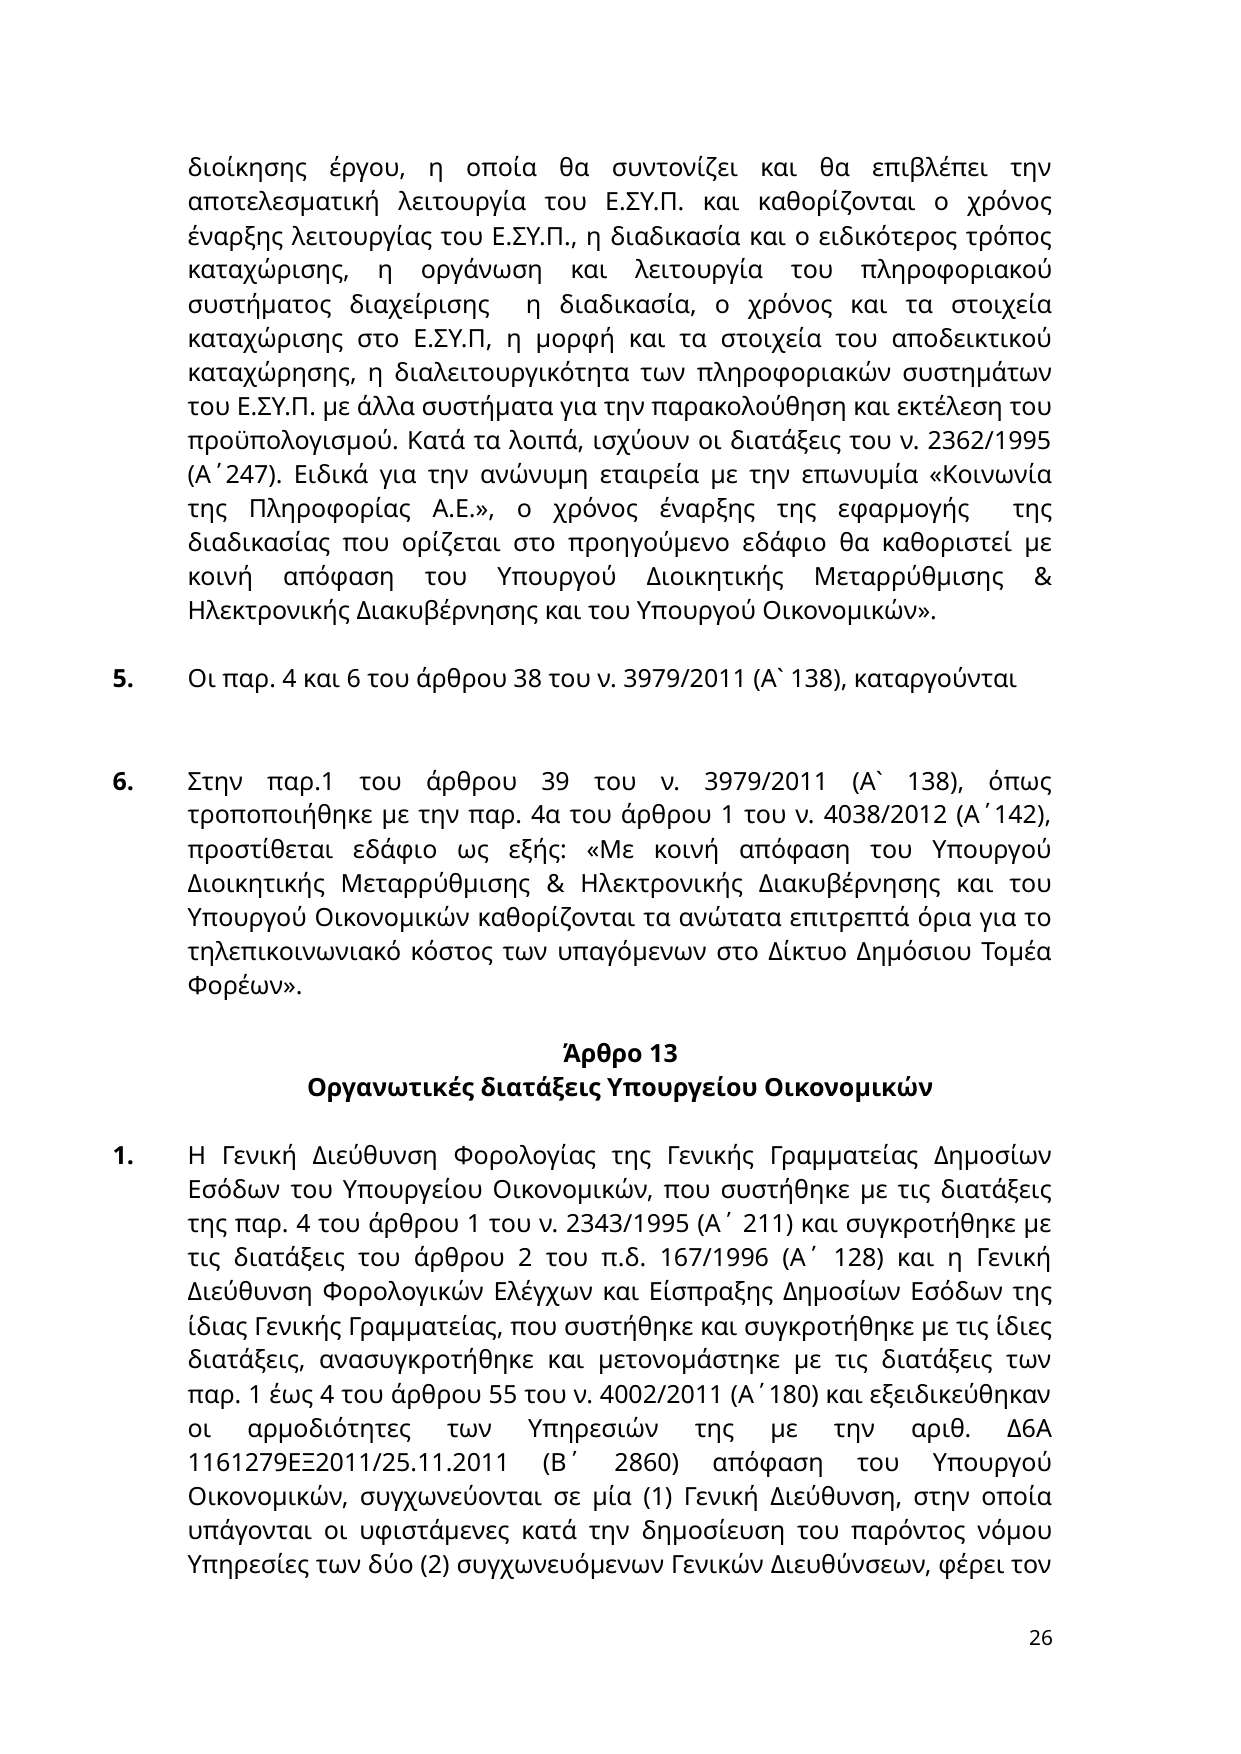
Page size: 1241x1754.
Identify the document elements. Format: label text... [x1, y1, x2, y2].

text Οργανωτικές διατάξεις Υπουργείου Οικονομικών [187, 1070, 1053, 1104]
text Άρθρο 13 [187, 1036, 1053, 1070]
list Η Γενική Διεύθυνση Φορολογίας της Γενικής Γραμματείας Δημοσίων Εσόδων του Υπουργείου Οικονομικών, που συστήθηκε με τις διατάξεις της παρ. 4 του άρθρου 1 του ν. 2343/1995 (Α΄ 211) και συγκροτήθηκε με τις διατάξεις του άρθρου 2 του π.δ. 167/1996 (Α΄ 128) και η Γενική Διεύθυνση Φορολογικών Ελέγχων και Είσπραξης Δημοσίων Εσόδων της ίδιας Γενικής Γραμματείας, που συστήθηκε και συγκροτήθηκε με τις ίδιες διατάξεις, ανασυγκροτήθηκε και μετονομάστηκε με τις διατάξεις των παρ. 1 έως 4 του άρθρου 55 του ν. 4002/2011 (Α΄180) και εξειδικεύθηκαν οι αρμοδιότητες των Υπηρεσιών της με την αριθ. Δ6Α 1161279ΕΞ2011/25.11.2011 (Β΄ 2860) απόφαση του Υπουργού Οικονομικών, συγχωνεύονται σε μία (1) Γενική Διεύθυνση, στην οποία υπάγονται οι υφιστάμενες κατά την δημοσίευση του παρόντος νόμου Υπηρεσίες των δύο (2) συγχωνευόμενων Γενικών Διευθύνσεων, φέρει τον [112, 1138, 1053, 1581]
list Οι παρ. 4 και 6 του άρθρου 38 του ν. 3979/2011 (Α` 138), καταργούνται [112, 661, 1053, 695]
list Στην παρ.1 του άρθρου 39 του ν. 3979/2011 (Α` 138), όπως τροποποιήθηκε με την παρ. 4α του άρθρου 1 του ν. 4038/2012 (Α΄142), προστίθεται εδάφιο ως εξής: «Με κοινή απόφαση του Υπουργού Διοικητικής Μεταρρύθμισης & Ηλεκτρονικής Διακυβέρνησης και του Υπουργού Οικονομικών καθορίζονται τα ανώτατα επιτρεπτά όρια για το τηλεπικοινωνιακό κόστος των υπαγόμενων στο Δίκτυο Δημόσιου Τομέα Φορέων». [112, 763, 1053, 1002]
text διοίκησης έργου, η οποία θα συντονίζει και θα επιβλέπει την αποτελεσματική λειτουργία του Ε.ΣΥ.Π. και καθορίζονται ο χρόνος έναρξης λειτουργίας του Ε.ΣΥ.Π., η διαδικασία και ο ειδικότερος τρόπος καταχώρισης, η οργάνωση και λειτουργία του πληροφοριακού συστήματος διαχείρισης η διαδικασία, ο χρόνος και τα στοιχεία καταχώρισης στο Ε.ΣΥ.Π, η μορφή και τα στοιχεία του αποδεικτικού καταχώρησης, η διαλειτουργικότητα των πληροφοριακών συστημάτων του Ε.ΣΥ.Π. με άλλα συστήματα για την παρακολούθηση και εκτέλεση του προϋπολογισμού. Κατά τα λοιπά, ισχύουν οι διατάξεις του ν. 2362/1995 (Α΄247). Ειδικά για την ανώνυμη εταιρεία με την επωνυμία «Κοινωνία της Πληροφορίας Α.Ε.», ο χρόνος έναρξης της εφαρμογής της διαδικασίας που ορίζεται στο προηγούμενο εδάφιο θα καθοριστεί με κοινή απόφαση του Υπουργού Διοικητικής Μεταρρύθμισης & Ηλεκτρονικής Διακυβέρνησης και του Υπουργού Οικονομικών». [187, 150, 1053, 627]
